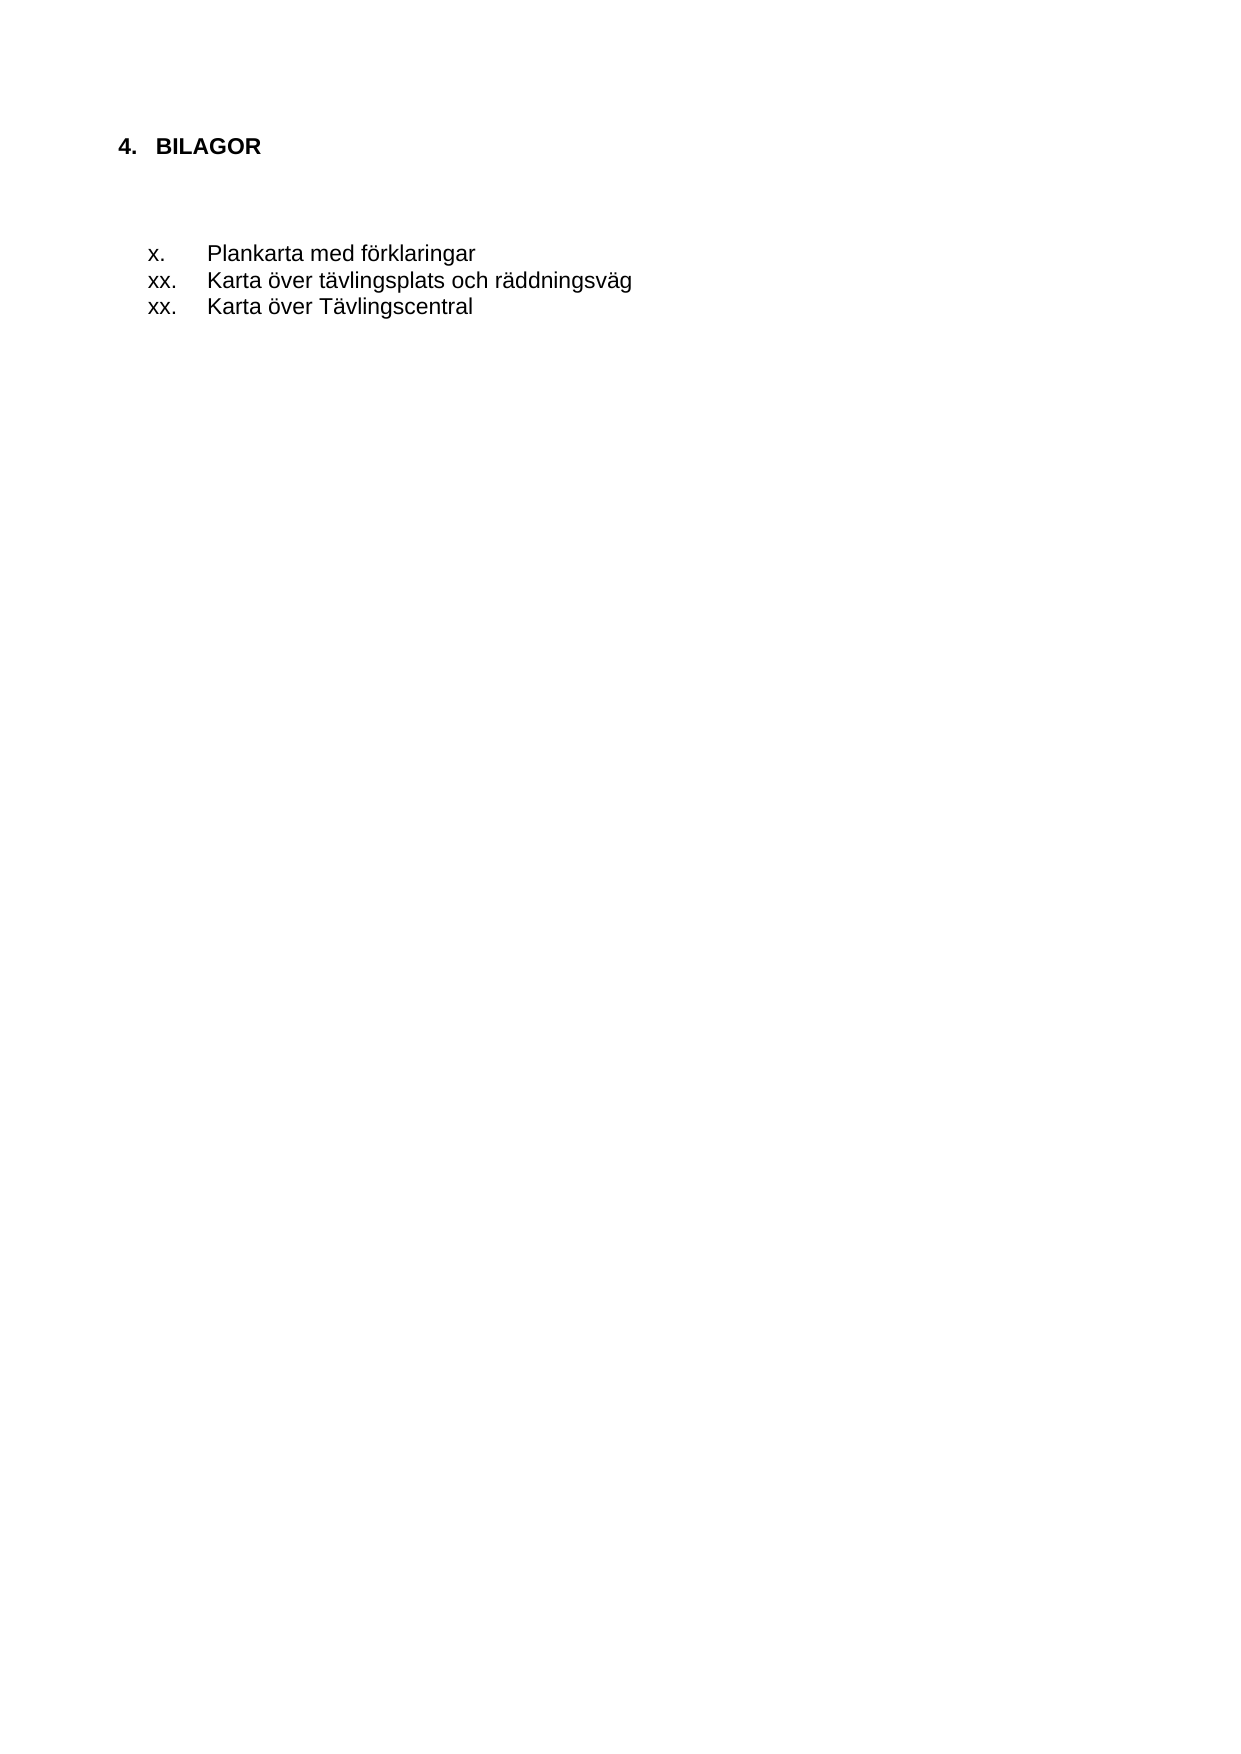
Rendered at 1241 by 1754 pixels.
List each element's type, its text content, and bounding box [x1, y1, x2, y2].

subtitle BILAGOR [118, 133, 1122, 159]
text xx. Karta över Tävlingscentral [148, 293, 1122, 320]
text x. Plankarta med förklaringar [148, 238, 1122, 267]
text xx. Karta över tävlingsplats och räddningsväg [148, 267, 1122, 293]
